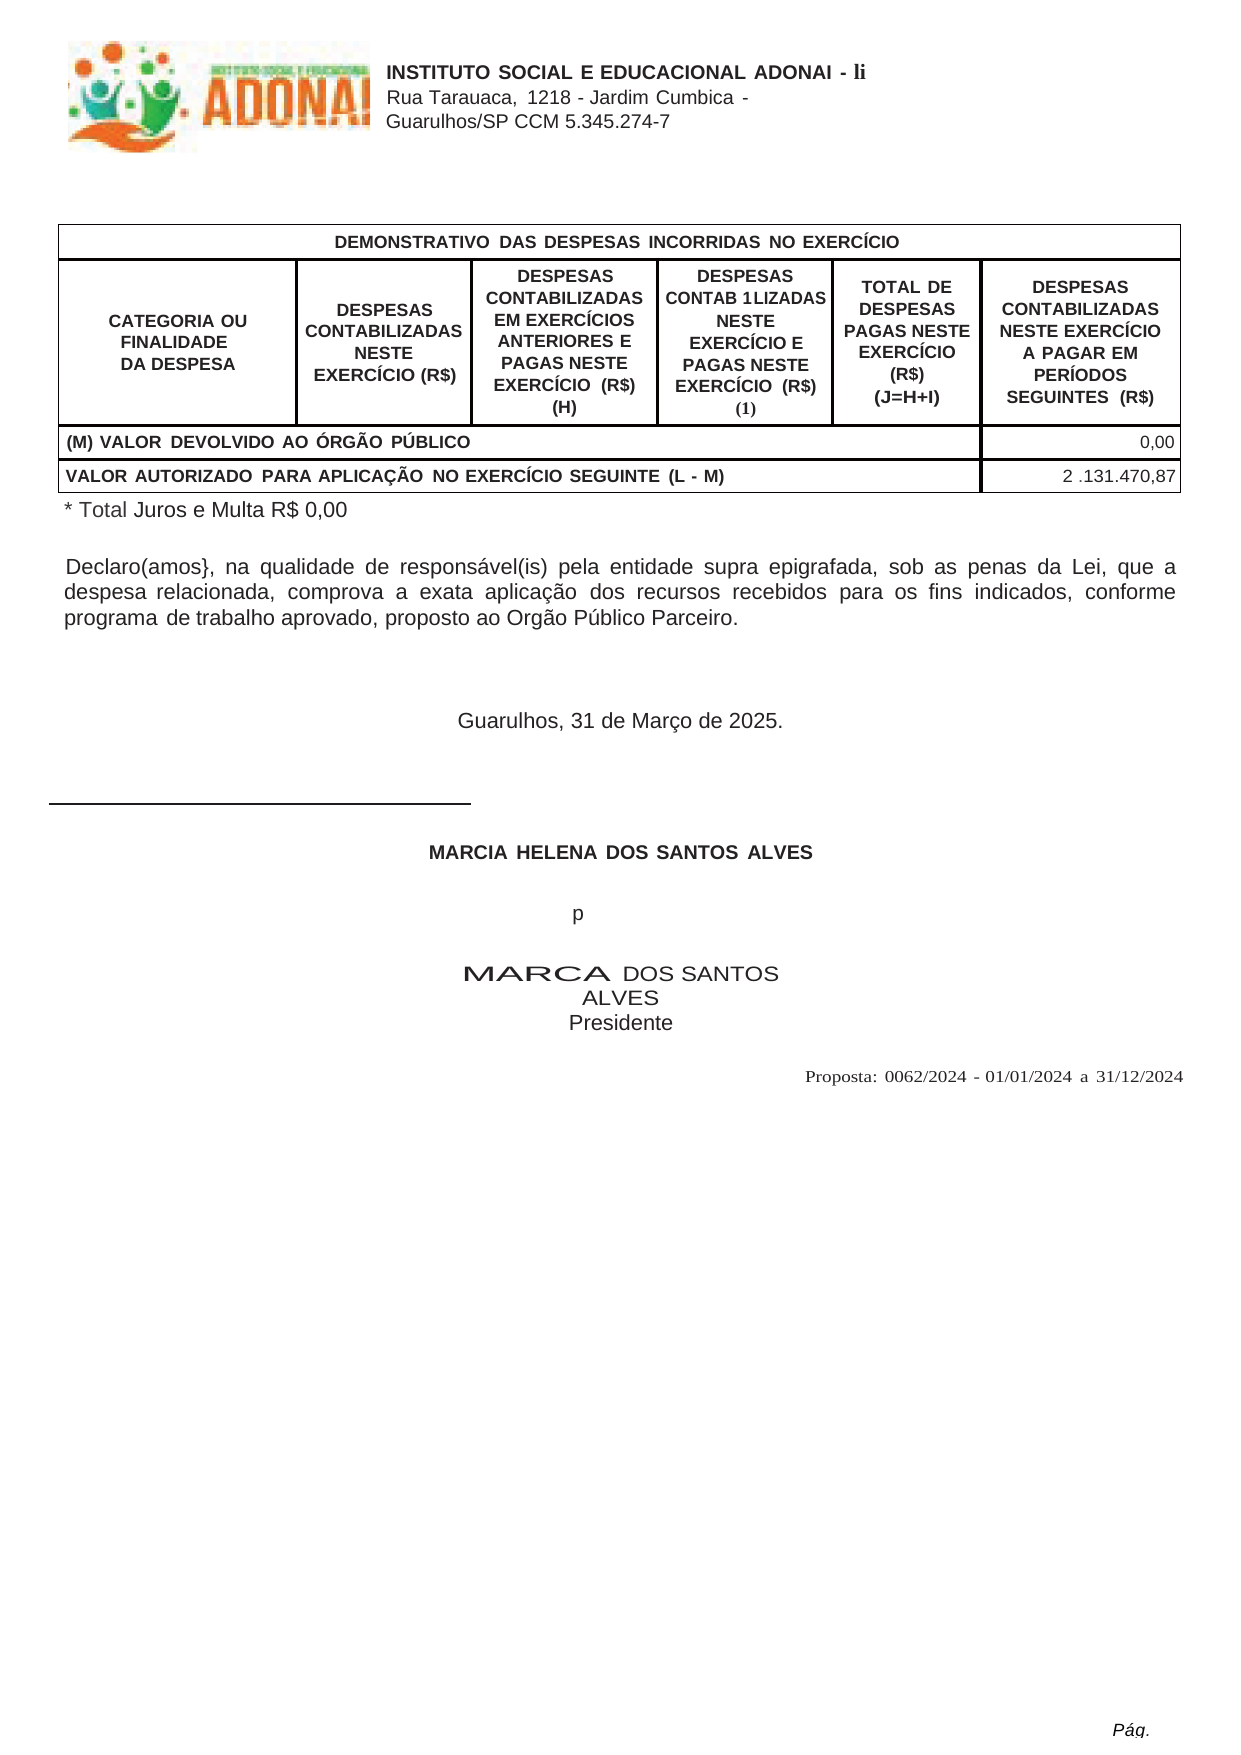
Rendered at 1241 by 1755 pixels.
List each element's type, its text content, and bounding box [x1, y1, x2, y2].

table_cell CATEGORIA OU FINALIDADE DA DESPESA [59, 261, 295, 424]
text p [340, 901, 815, 925]
table_cell 2 .131.470,87 [983, 461, 1180, 492]
text Proposta: 0062/2024 - 01/01/2024 a 31/12/2024 [805, 1066, 1193, 1086]
table_cell 0,00 [983, 427, 1180, 457]
table_cell DESPESAS CONTABILIZADAS NESTE EXERCÍCIO A PAGAR EM PERÍODOS SEGUINTES (R$) [983, 261, 1180, 424]
table_cell TOTAL DE DESPESAS PAGAS NESTE EXERCÍCIO (R$) (J=H+I) [834, 261, 979, 424]
text Guarulhos, 31 de Março de 2025. [426, 707, 815, 733]
table_cell DESPESAS CONTABILIZADAS EM EXERCÍCIOS ANTERIORES E PAGAS NESTE EXERCÍCIO (R$) (H) [473, 261, 656, 424]
table_cell DESPESAS CONTAB 1LIZADAS NESTE EXERCÍCIO E PAGAS NESTE EXERCÍCIO (R$) (1) [659, 261, 831, 424]
table_cell VALOR AUTORIZADO PARA APLICAÇÃO NO EXERCÍCIO SEGUINTE (L - M) [59, 461, 979, 492]
text * Total Juros e Multa R$ 0,00 [64, 497, 1193, 522]
table_header DEMONSTRATIVO DAS DESPESAS INCORRIDAS NO EXERCÍCIO [59, 225, 1180, 258]
table_cell (M) VALOR DEVOLVIDO AO ÓRGÃO PÚBLICO [59, 427, 979, 457]
text MARCA DOS SANTOS ALVES [425, 961, 815, 1009]
table_cell DESPESAS CONTABILIZADAS NESTE EXERCÍCIO (R$) [298, 261, 470, 424]
text MARCIA HELENA DOS SANTOS ALVES [426, 841, 815, 863]
text Declaro(amos}, na qualidade de responsável(is) pela entidade supra epigrafada, sob as penas da Lei, que a despesa relacionada, comprova a exata aplicação dos recursos recebidos para os fins indicados, conforme programa de trabalho aprovado, proposto ao Orgão Público Parceiro. [64, 554, 1177, 630]
text Presidente [426, 1009, 816, 1034]
